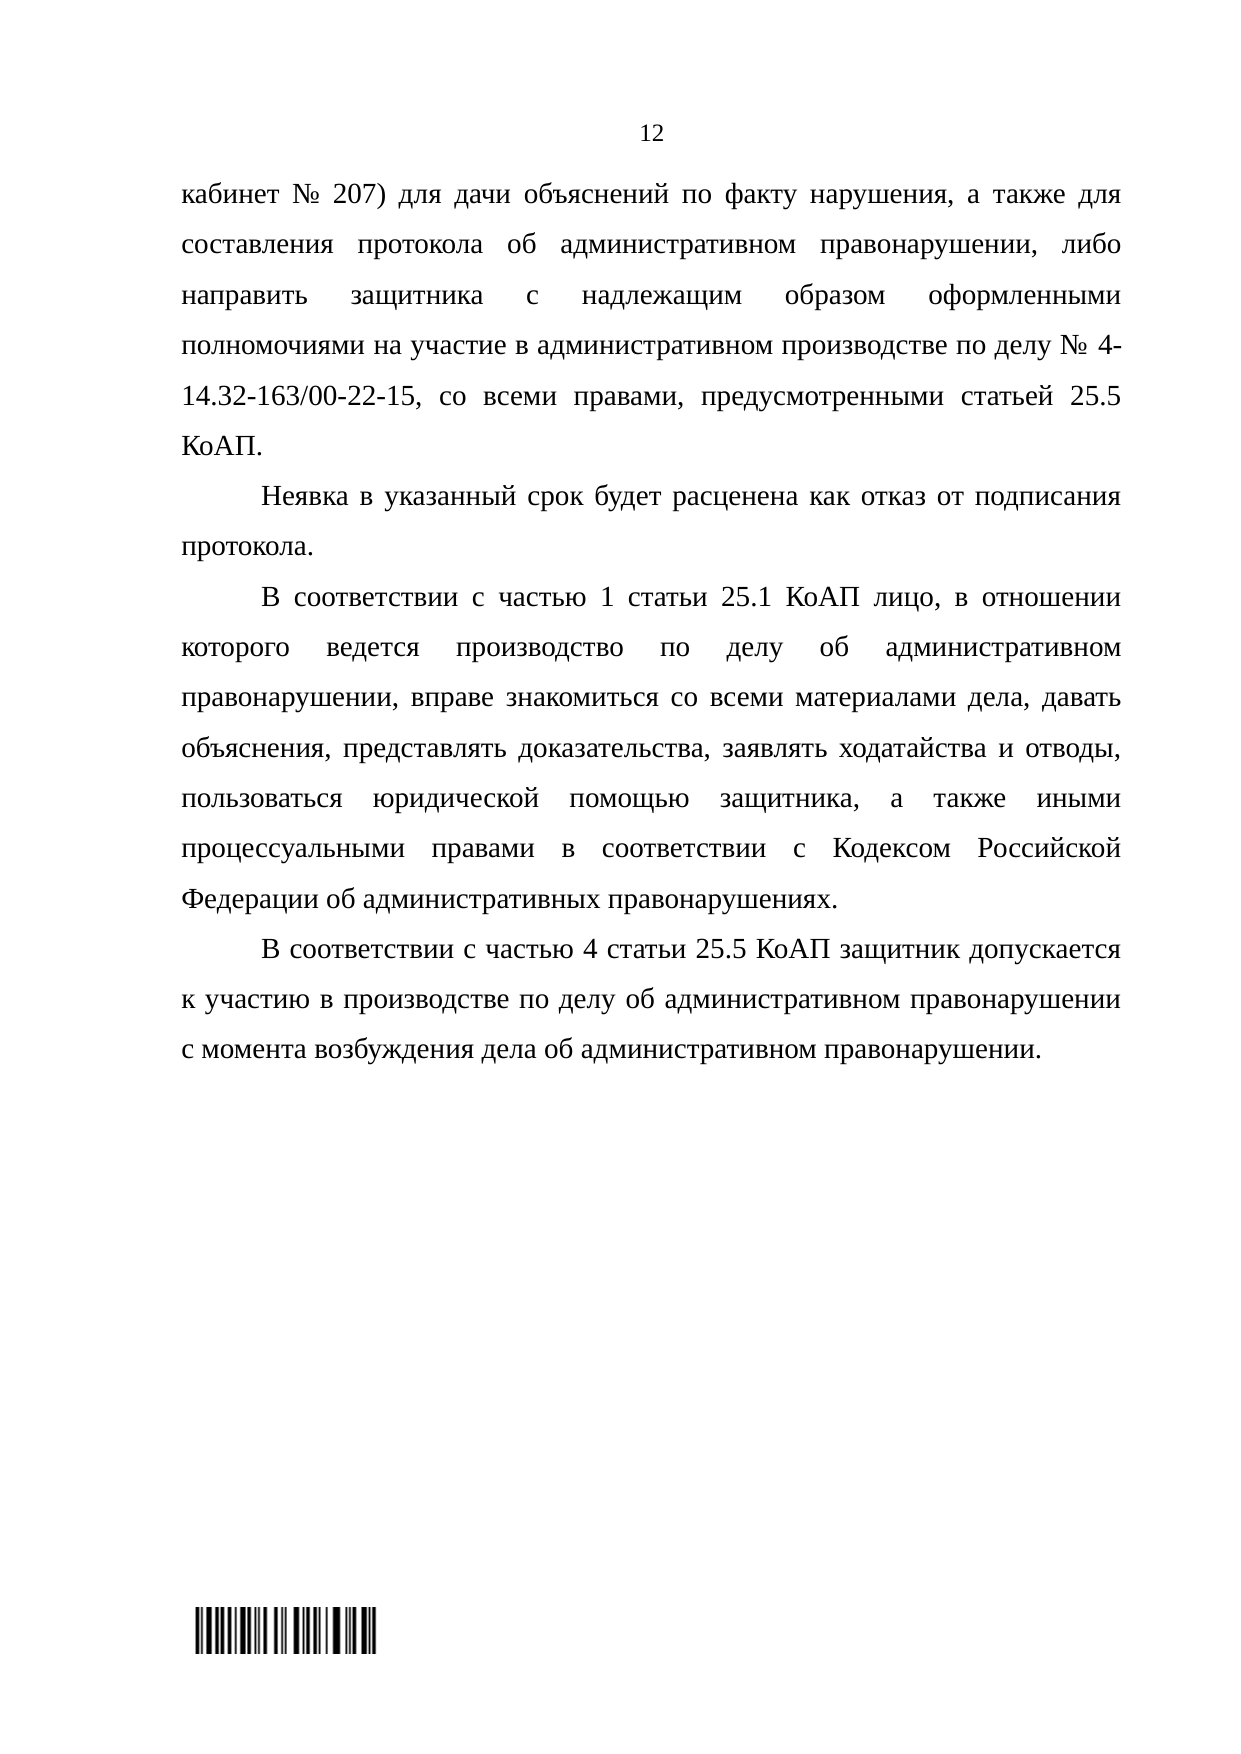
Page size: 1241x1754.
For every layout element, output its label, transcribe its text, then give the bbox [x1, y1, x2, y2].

text В соответствии с частью 1 статьи 25.1 КоАП лицо, в отношении которого ведется производство по делу об административном правонарушении, вправе знакомиться со всеми материалами дела, давать объяснения, представлять доказательства, заявлять ходатайства и отводы, пользоваться юридической помощью защитника, а также иными процессуальными правами в соответствии с Кодексом Российской Федерации об административных правонарушениях. [181, 579, 1122, 914]
text В соответствии с частью 4 статьи 25.5 КоАП защитник допускается к участию в производстве по делу об административном правонарушении с момента возбуждения дела об административном правонарушении. [181, 931, 1122, 1065]
text кабинет № 207) для дачи объяснений по факту нарушения, а также для составления протокола об административном правонарушении, либо направить защитника с надлежащим образом оформленными полномочиями на участие в административном производстве по делу № 4-14.32-163/00-22-15, со всеми правами, предусмотренными статьей 25.5 КоАП. [181, 176, 1122, 461]
text Неявка в указанный срок будет расценена как отказ от подписания протокола. [181, 478, 1122, 562]
picture [181, 1607, 394, 1654]
